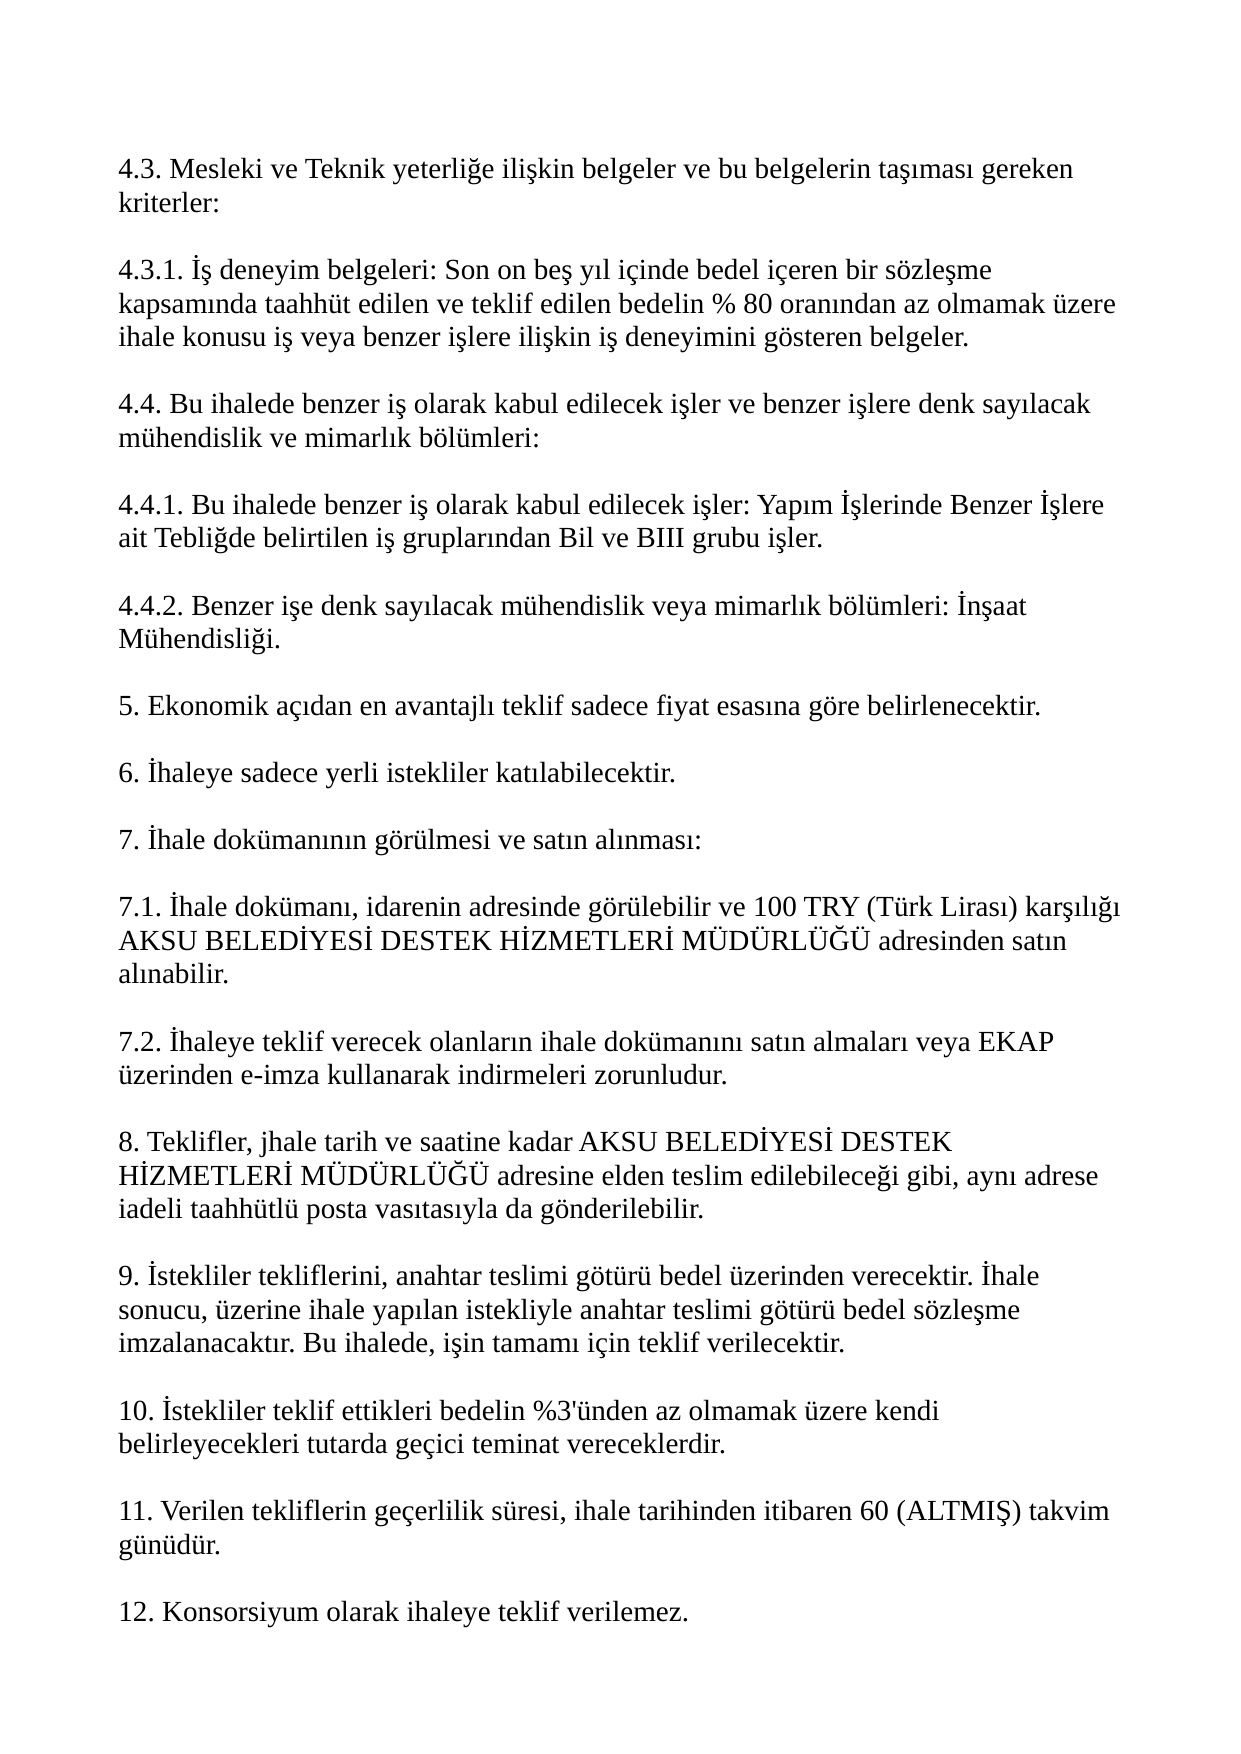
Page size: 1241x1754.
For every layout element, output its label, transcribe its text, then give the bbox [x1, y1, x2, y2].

text 4.3.1. İş deneyim belgeleri: Son on beş yıl içinde bedel içeren bir sözleşme kapsamında taahhüt edilen ve teklif edilen bedelin % 80 oranından az olmamak üzere ihale konusu iş veya benzer işlere ilişkin iş deneyimini gösteren belgeler. [118, 252, 1122, 353]
text 8. Teklifler, jhale tarih ve saatine kadar AKSU BELEDİYESİ DESTEK HİZMETLERİ MÜDÜRLÜĞÜ adresine elden teslim edilebileceği gibi, aynı adrese iadeli taahhütlü posta vasıtasıyla da gönderilebilir. [118, 1124, 1122, 1225]
text 4.4. Bu ihalede benzer iş olarak kabul edilecek işler ve benzer işlere denk sayılacak mühendislik ve mimarlık bölümleri: [118, 386, 1122, 453]
text 6. İhaleye sadece yerli istekliler katılabilecektir. [118, 755, 1122, 789]
text 5. Ekonomik açıdan en avantajlı teklif sadece fiyat esasına göre belirlenecektir. [118, 688, 1122, 722]
text 7. İhale dokümanının görülmesi ve satın alınması: [118, 822, 1122, 856]
text 12. Konsorsiyum olarak ihaleye teklif verilemez. [118, 1594, 1122, 1627]
text 4.4.1. Bu ihalede benzer iş olarak kabul edilecek işler: Yapım İşlerinde Benzer İşlere ait Tebliğde belirtilen iş gruplarından Bil ve BIII grubu işler. [118, 487, 1122, 554]
text 7.2. İhaleye teklif verecek olanların ihale dokümanını satın almaları veya EKAP üzerinden e-imza kullanarak indirmeleri zorunludur. [118, 1024, 1122, 1091]
text 7.1. İhale dokümanı, idarenin adresinde görülebilir ve 100 TRY (Türk Lirası) karşılığı AKSU BELEDİYESİ DESTEK HİZMETLERİ MÜDÜRLÜĞÜ adresinden satın alınabilir. [118, 889, 1122, 990]
text 4.4.2. Benzer işe denk sayılacak mühendislik veya mimarlık bölümleri: İnşaat Mühendisliği. [118, 588, 1122, 655]
text 9. İstekliler tekliflerini, anahtar teslimi götürü bedel üzerinden verecektir. İhale sonucu, üzerine ihale yapılan istekliyle anahtar teslimi götürü bedel sözleşme imzalanacaktır. Bu ihalede, işin tamamı için teklif verilecektir. [118, 1258, 1122, 1359]
text 11. Verilen tekliflerin geçerlilik süresi, ihale tarihinden itibaren 60 (ALTMIŞ) takvim günüdür. [118, 1493, 1122, 1560]
text 4.3. Mesleki ve Teknik yeterliğe ilişkin belgeler ve bu belgelerin taşıması gereken kriterler: [118, 152, 1122, 219]
text 10. İstekliler teklif ettikleri bedelin %3'ünden az olmamak üzere kendi belirleyecekleri tutarda geçici teminat vereceklerdir. [118, 1393, 1122, 1460]
